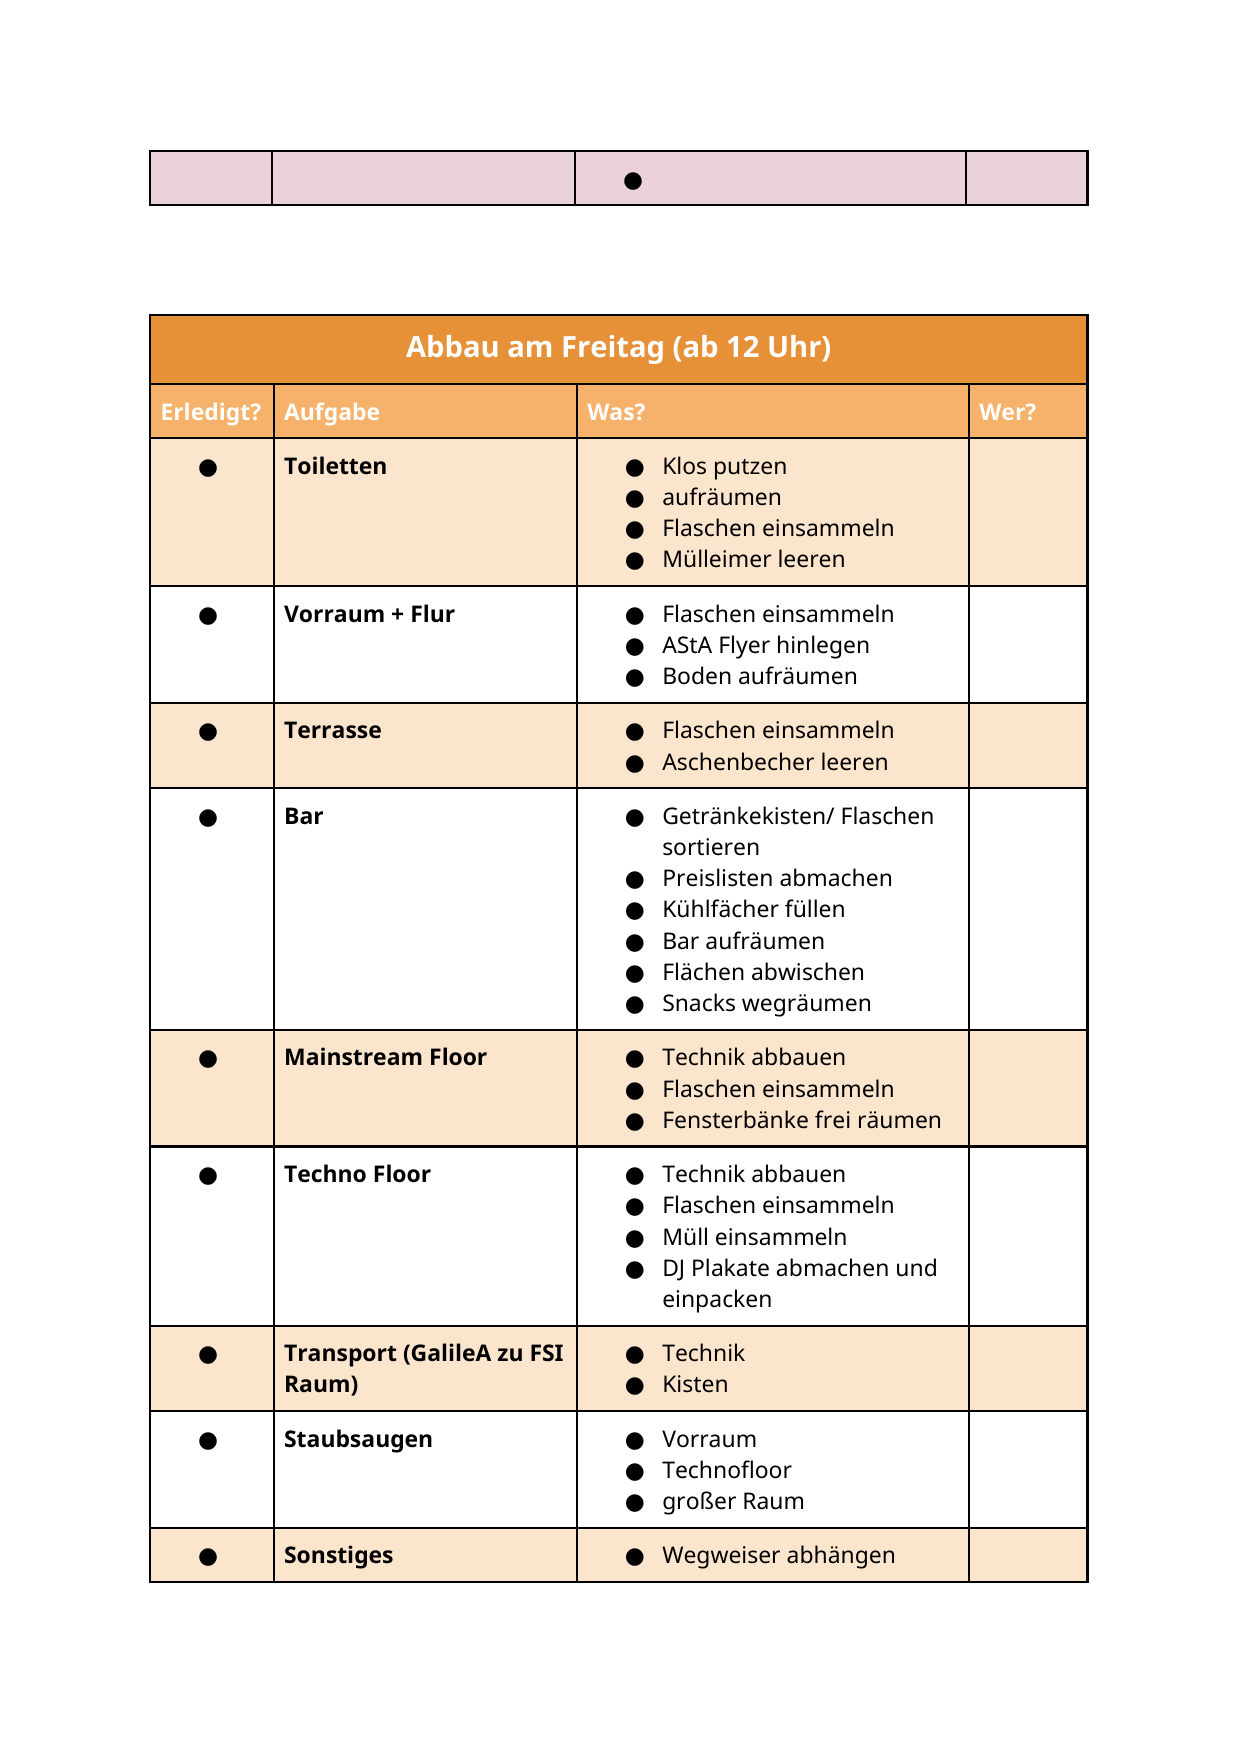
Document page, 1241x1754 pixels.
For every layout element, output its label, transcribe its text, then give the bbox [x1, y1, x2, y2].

table_cell [151, 587, 273, 702]
table_cell [273, 152, 574, 204]
table_cell [970, 439, 1086, 585]
table_cell [151, 1148, 273, 1324]
table_cell Technik Kisten [578, 1327, 968, 1410]
table_cell Getränkekisten/ Flaschen sortieren Preislisten abmachen Kühlfächer füllen Bar aufräumen Flächen abwischen Snacks wegräumen [578, 789, 968, 1029]
table_cell Mainstream Floor [275, 1031, 576, 1145]
table_cell Wegweiser abhängen Wagen zu den Pförtner bringen (Habelschw.) Tische abwischen Tische und Stühle richtig hinstellen Mülltüten/Altglas weg bringen [578, 1529, 968, 1581]
table_cell Terrasse [275, 704, 576, 787]
table_cell [151, 1412, 273, 1527]
table_cell [970, 789, 1086, 1029]
table_cell Techno Floor [275, 1148, 576, 1324]
table_header Abbau am Freitag (ab 12 Uhr) [151, 316, 1086, 383]
table_cell Vorraum + Flur [275, 587, 576, 702]
table_cell Transport (GalileA zu FSI Raum) [275, 1327, 576, 1410]
table_cell [970, 1327, 1086, 1410]
table_cell [970, 1031, 1086, 1145]
table_cell [967, 152, 1086, 204]
table_cell Vorraum Technofloor großer Raum [578, 1412, 968, 1527]
table_cell [970, 1148, 1086, 1324]
table_cell [151, 704, 273, 787]
table_cell Staubsaugen [275, 1412, 576, 1527]
table_cell [970, 704, 1086, 787]
table_cell Toiletten [275, 439, 576, 585]
table_cell Aufgabe [275, 385, 576, 437]
table_cell [970, 1529, 1086, 1581]
table_cell Flaschen einsammeln AStA Flyer hinlegen Boden aufräumen [578, 587, 968, 702]
table_cell [151, 1529, 273, 1581]
table_cell Sonstiges [275, 1529, 576, 1581]
table_cell Technik abbauen Flaschen einsammeln Müll einsammeln DJ Plakate abmachen und einpacken [578, 1148, 968, 1324]
table_cell Wer? [970, 385, 1086, 437]
table_cell [151, 1031, 273, 1145]
table_cell [970, 1412, 1086, 1527]
table_cell [151, 439, 273, 585]
table_cell [151, 1327, 273, 1410]
table_cell Laufgasse auf den Boden tapen (kontrollieren ob noch die Tapes kleben) Klopapier/ Tücher auf die Toiletten bringen Wegweiser anbringen mit Pförtnern reden wann sie abschließen leere Kisten in die Räume und auf die Terrasse stellen Snacks auffüllen (Snacks verteilen) [576, 152, 965, 204]
table_cell [151, 789, 273, 1029]
table_cell Flaschen einsammeln Aschenbecher leeren [578, 704, 968, 787]
table_cell [151, 152, 271, 204]
table_cell Erledigt? [151, 385, 273, 437]
table_cell Bar [275, 789, 576, 1029]
table_cell Technik abbauen Flaschen einsammeln Fensterbänke frei räumen [578, 1031, 968, 1145]
table_cell Klos putzen aufräumen Flaschen einsammeln Mülleimer leeren [578, 439, 968, 585]
table_cell Was? [578, 385, 968, 437]
table_cell [970, 587, 1086, 702]
